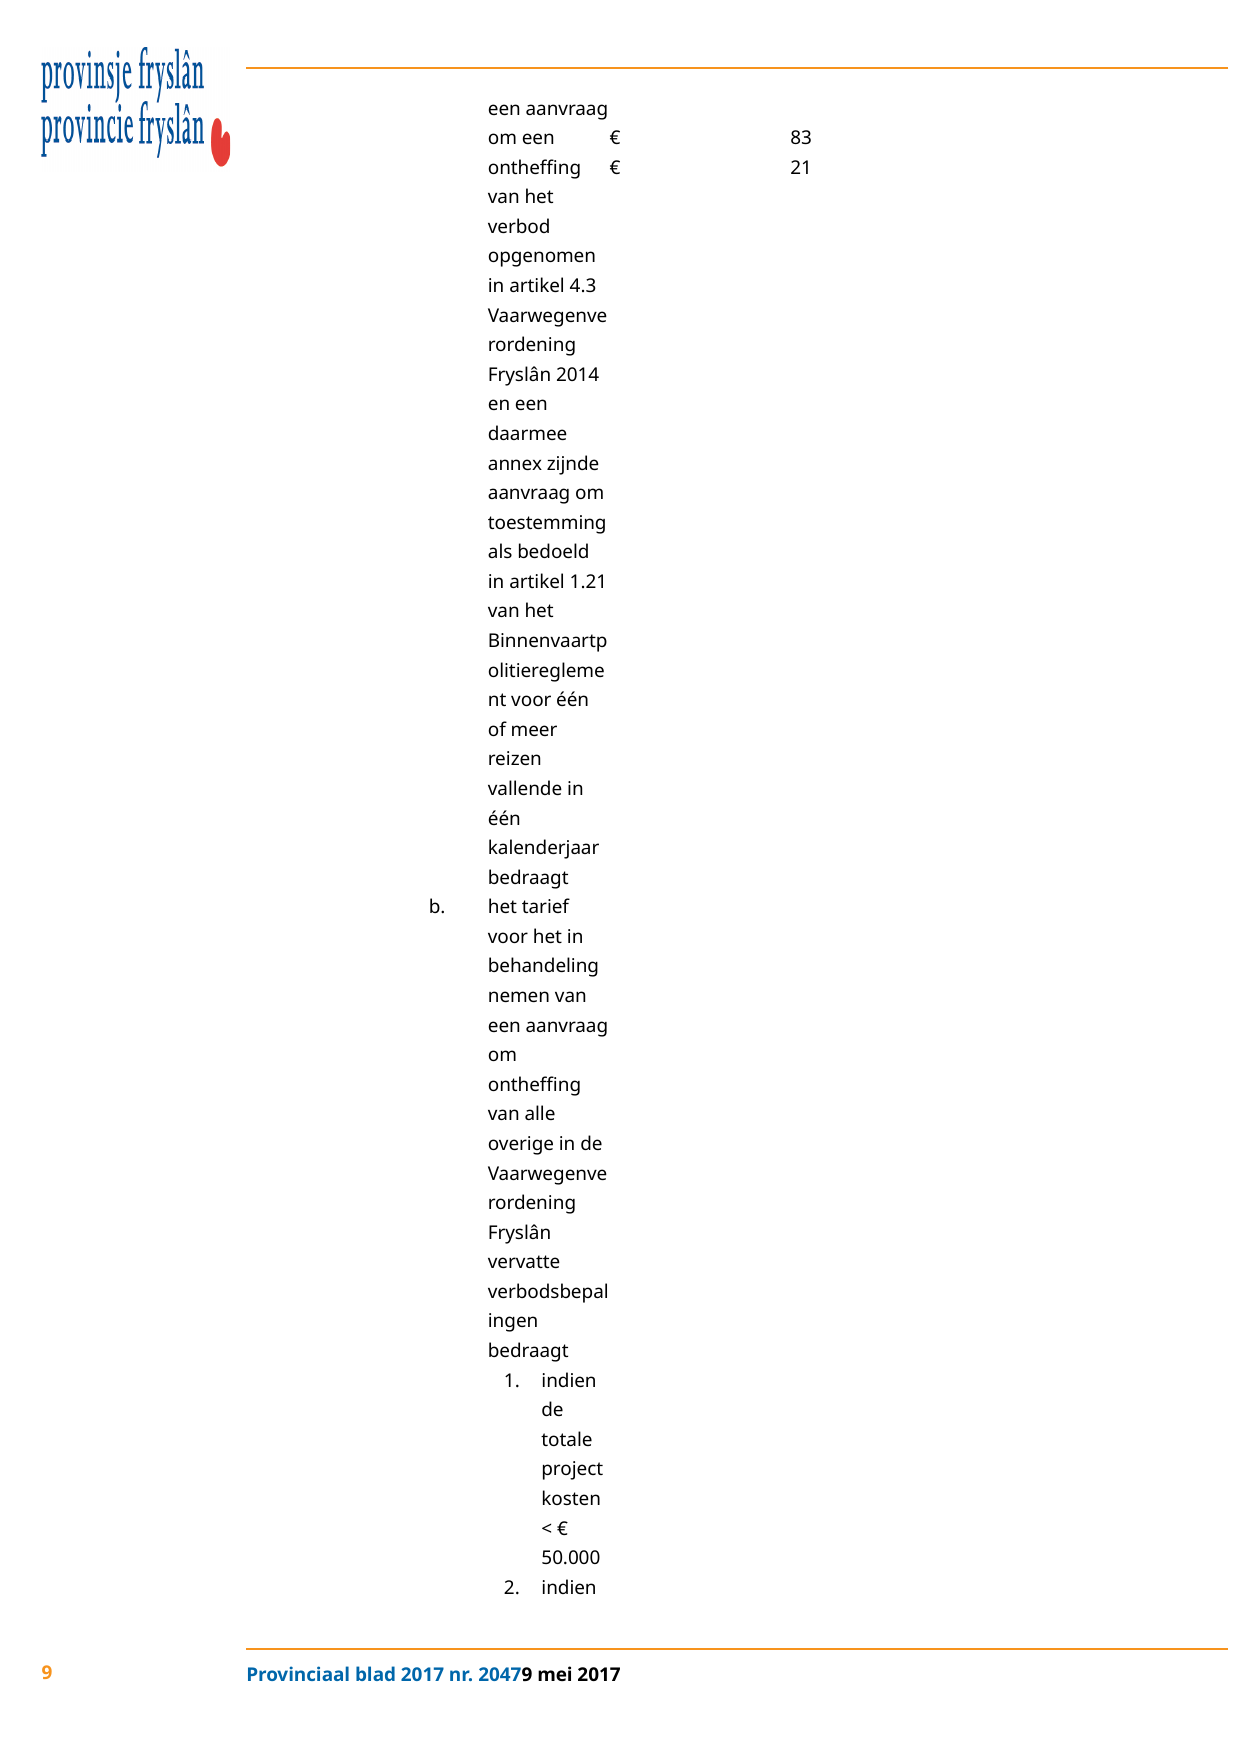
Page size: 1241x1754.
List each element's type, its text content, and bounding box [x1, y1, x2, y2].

table_cell [971, 95, 1152, 1600]
table_cell 83 21 [790, 95, 971, 1600]
table_cell € € [609, 95, 790, 1600]
picture [41, 47, 231, 172]
table_cell [248, 95, 429, 1600]
table_cell het tarief voor het in behandeling nemen van een aanvraag om een ontheffing van het verbod opgenomen in artikel 4.3 Vaarwegenverordening Fryslân 2014 en een daarmee annex zijnde aanvraag om toestemming als bedoeld in artikel 1.21 van het Binnenvaartpolitiereglement voor één of meer reizen vallende in één kalenderjaar bedraagt het tarief voor het in behandeling nemen van een aanvraag om ontheffing van alle overige in de Vaarwegenverordening Fryslân vervatte verbodsbepalingen bedraagt indien de totale projectkosten < € 50.000 indien de totale projectkosten ≥ € 50.000 het tarief voor het in behandeling nemen van een aanvraag voor toestemming/ontheffing voor alle andere overige artikelen genoemd in het Binnenvaartpolitiereglement (art. 7 van de scheepvaartverkeerswet) bedraagt voor het in behandeling nemen van een tweede of volgende aanvraag welke bij één beschikking worden ingewilligd wordt het tarief verminderd met een bedrag van [429, 95, 609, 1600]
